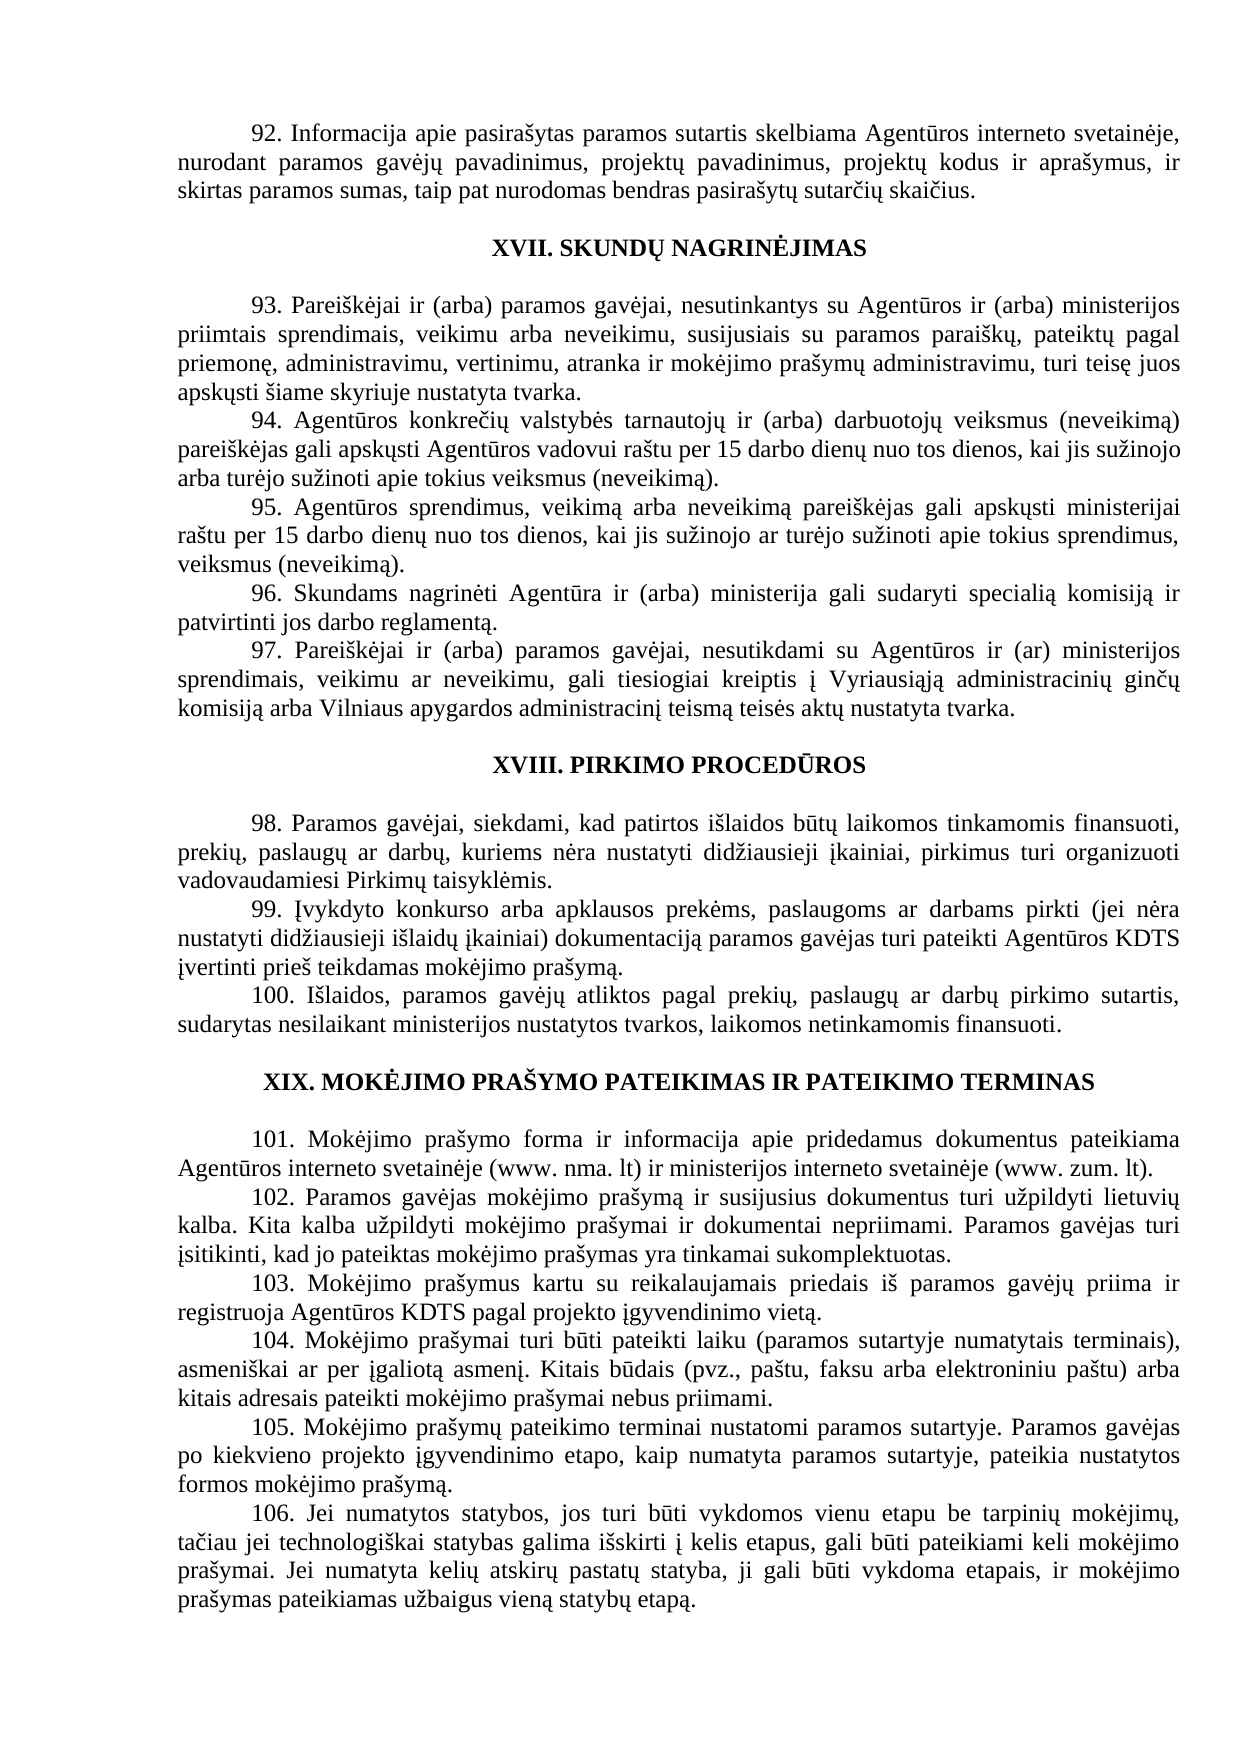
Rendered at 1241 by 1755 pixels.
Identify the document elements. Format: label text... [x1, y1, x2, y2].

text 95. Agentūros sprendimus, veikimą arba neveikimą pareiškėjas gali apskųsti ministerijai raštu per 15 darbo dienų nuo tos dienos, kai jis sužinojo ar turėjo sužinoti apie tokius sprendimus, veiksmus (neveikimą). [177, 492, 1181, 578]
text 98. Paramos gavėjai, siekdami, kad patirtos išlaidos būtų laikomos tinkamomis finansuoti, prekių, paslaugų ar darbų, kuriems nėra nustatyti didžiausieji įkainiai, pirkimus turi organizuoti vadovaudamiesi Pirkimų taisyklėmis. [177, 808, 1181, 894]
text 92. Informacija apie pasirašytas paramos sutartis skelbiama Agentūros interneto svetainėje, nurodant paramos gavėjų pavadinimus, projektų pavadinimus, projektų kodus ir aprašymus, ir skirtas paramos sumas, taip pat nurodomas bendras pasirašytų sutarčių skaičius. [177, 118, 1181, 204]
text 99. Įvykdyto konkurso arba apklausos prekėms, paslaugoms ar darbams pirkti (jei nėra nustatyti didžiausieji išlaidų įkainiai) dokumentaciją paramos gavėjas turi pateikti Agentūros KDTS įvertinti prieš teikdamas mokėjimo prašymą. [177, 894, 1181, 981]
text 97. Pareiškėjai ir (arba) paramos gavėjai, nesutikdami su Agentūros ir (ar) ministerijos sprendimais, veikimu ar neveikimu, gali tiesiogiai kreiptis į Vyriausiąją administracinių ginčų komisiją arba Vilniaus apygardos administracinį teismą teisės aktų nustatyta tvarka. [177, 636, 1181, 722]
text 105. Mokėjimo prašymų pateikimo terminai nustatomi paramos sutartyje. Paramos gavėjas po kiekvieno projekto įgyvendinimo etapo, kaip numatyta paramos sutartyje, pateikia nustatytos formos mokėjimo prašymą. [177, 1412, 1181, 1498]
text 103. Mokėjimo prašymus kartu su reikalaujamais priedais iš paramos gavėjų priima ir registruoja Agentūros KDTS pagal projekto įgyvendinimo vietą. [177, 1268, 1181, 1326]
text 94. Agentūros konkrečių valstybės tarnautojų ir (arba) darbuotojų veiksmus (neveikimą) pareiškėjas gali apskųsti Agentūros vadovui raštu per 15 darbo dienų nuo tos dienos, kai jis sužinojo arba turėjo sužinoti apie tokius veiksmus (neveikimą). [177, 406, 1181, 492]
text 100. Išlaidos, paramos gavėjų atliktos pagal prekių, paslaugų ar darbų pirkimo sutartis, sudarytas nesilaikant ministerijos nustatytos tvarkos, laikomos netinkamomis finansuoti. [177, 981, 1181, 1038]
text 96. Skundams nagrinėti Agentūra ir (arba) ministerija gali sudaryti specialią komisiją ir patvirtinti jos darbo reglamentą. [177, 578, 1181, 636]
text 93. Pareiškėjai ir (arba) paramos gavėjai, nesutinkantys su Agentūros ir (arba) ministerijos priimtais sprendimais, veikimu arba neveikimu, susijusiais su paramos paraiškų, pateiktų pagal priemonę, administravimu, vertinimu, atranka ir mokėjimo prašymų administravimu, turi teisę juos apskųsti šiame skyriuje nustatyta tvarka. [177, 291, 1181, 406]
text 101. Mokėjimo prašymo forma ir informacija apie pridedamus dokumentus pateikiama Agentūros interneto svetainėje (www. nma. lt) ir ministerijos interneto svetainėje (www. zum. lt). [177, 1124, 1181, 1182]
text XVIII. PIRKIMO PROCEDŪROS [177, 751, 1181, 779]
text XIX. MOKĖJIMO PRAŠYMO PATEIKIMAS IR PATEIKIMO TERMINAS [177, 1067, 1181, 1096]
text XVII. SKUNDŲ NAGRINĖJIMAS [177, 233, 1181, 262]
text 102. Paramos gavėjas mokėjimo prašymą ir susijusius dokumentus turi užpildyti lietuvių kalba. Kita kalba užpildyti mokėjimo prašymai ir dokumentai nepriimami. Paramos gavėjas turi įsitikinti, kad jo pateiktas mokėjimo prašymas yra tinkamai sukomplektuotas. [177, 1182, 1181, 1268]
text 104. Mokėjimo prašymai turi būti pateikti laiku (paramos sutartyje numatytais terminais), asmeniškai ar per įgaliotą asmenį. Kitais būdais (pvz., paštu, faksu arba elektroniniu paštu) arba kitais adresais pateikti mokėjimo prašymai nebus priimami. [177, 1326, 1181, 1412]
text 106. Jei numatytos statybos, jos turi būti vykdomos vienu etapu be tarpinių mokėjimų, tačiau jei technologiškai statybas galima išskirti į kelis etapus, gali būti pateikiami keli mokėjimo prašymai. Jei numatyta kelių atskirų pastatų statyba, ji gali būti vykdoma etapais, ir mokėjimo prašymas pateikiamas užbaigus vieną statybų etapą. [177, 1498, 1181, 1613]
